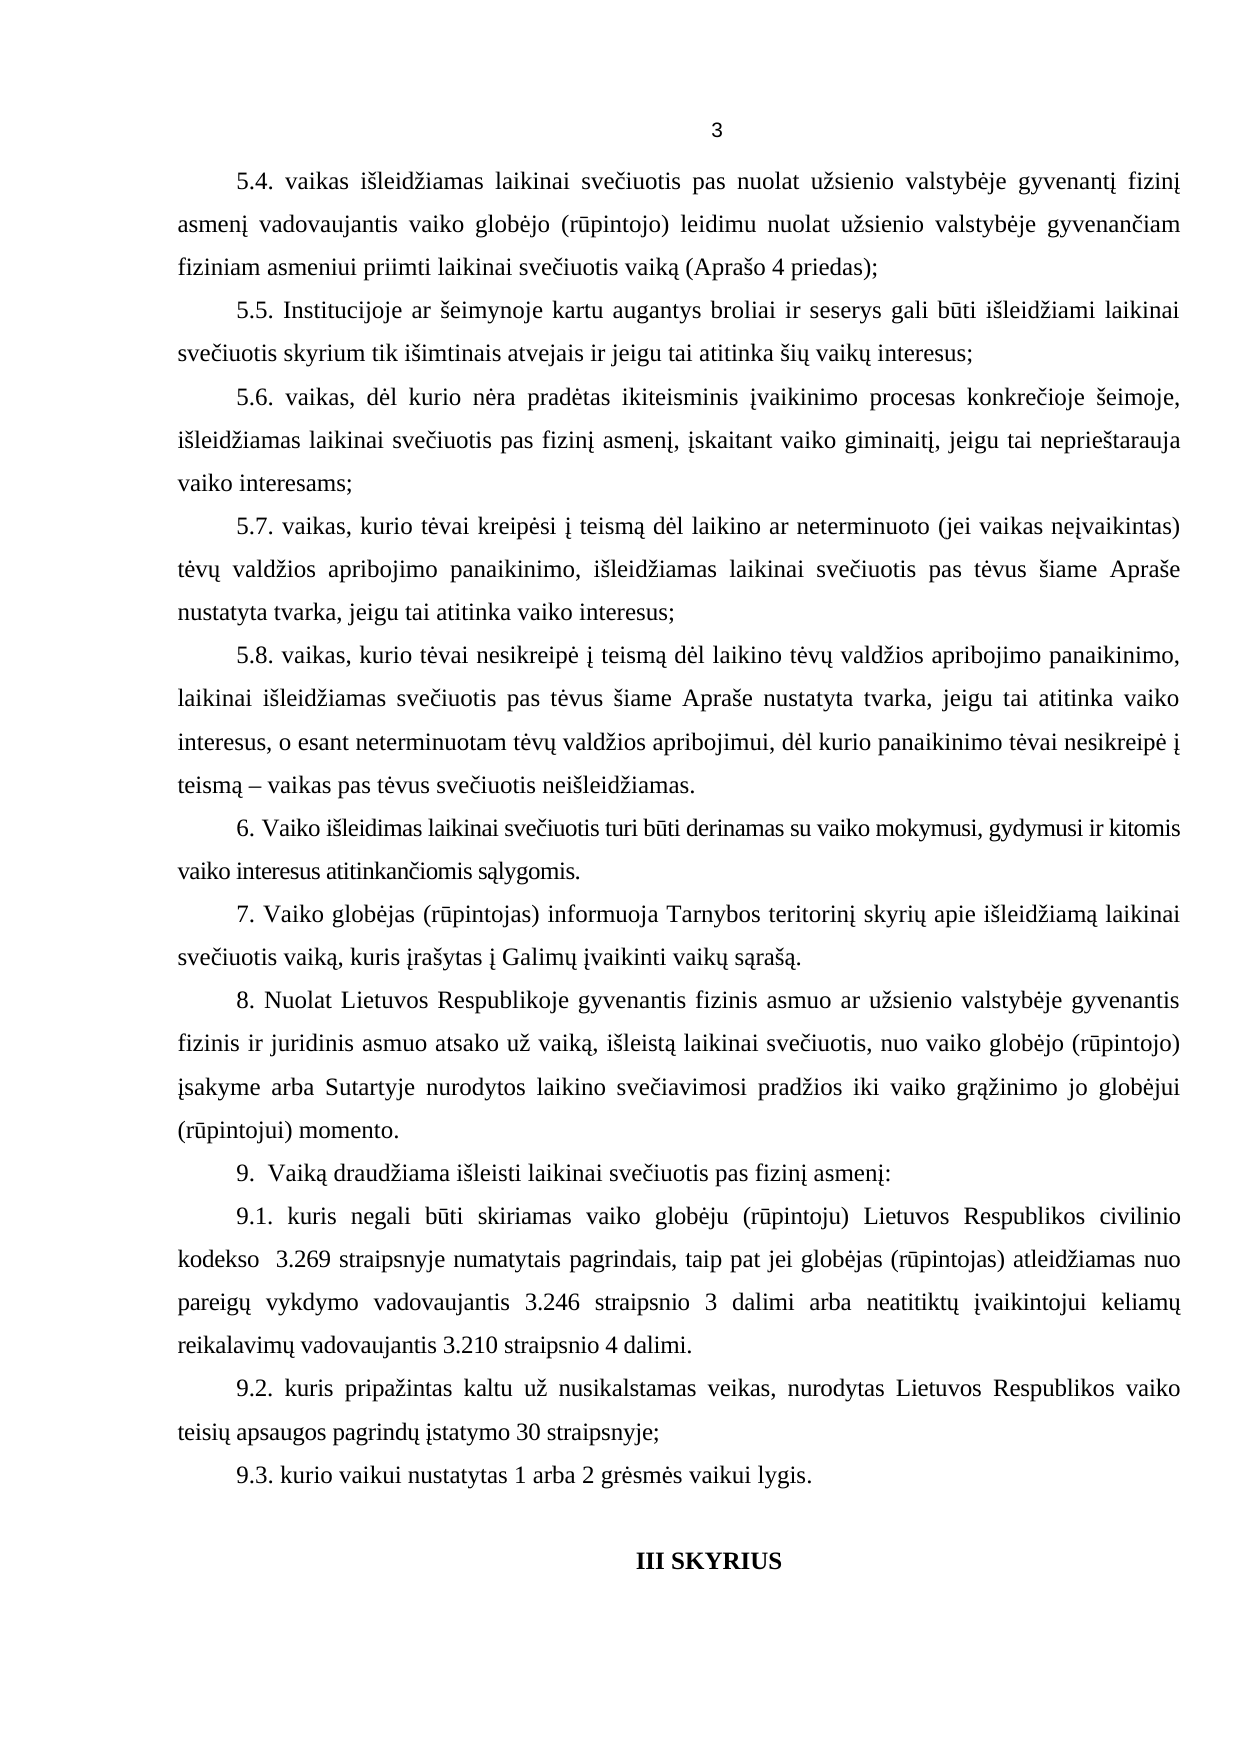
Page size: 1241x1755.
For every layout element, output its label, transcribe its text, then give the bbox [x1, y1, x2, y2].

text III SKYRIUS [177, 1546, 1181, 1575]
text 5.5. Institucijoje ar šeimynoje kartu augantys broliai ir seserys gali būti išleidžiami laikinai svečiuotis skyrium tik išimtinais atvejais ir jeigu tai atitinka šių vaikų interesus; [177, 295, 1181, 367]
text 5.7. vaikas, kurio tėvai kreipėsi į teismą dėl laikino ar neterminuoto (jei vaikas neįvaikintas) tėvų valdžios apribojimo panaikinimo, išleidžiamas laikinai svečiuotis pas tėvus šiame Apraše nustatyta tvarka, jeigu tai atitinka vaiko interesus; [177, 511, 1181, 626]
text 9.2. kuris pripažintas kaltu už nusikalstamas veikas, nurodytas Lietuvos Respublikos vaiko teisių apsaugos pagrindų įstatymo 30 straipsnyje; [177, 1373, 1181, 1445]
text 8. Nuolat Lietuvos Respublikoje gyvenantis fizinis asmuo ar užsienio valstybėje gyvenantis fizinis ir juridinis asmuo atsako už vaiką, išleistą laikinai svečiuotis, nuo vaiko globėjo (rūpintojo) įsakyme arba Sutartyje nurodytos laikino svečiavimosi pradžios iki vaiko grąžinimo jo globėjui (rūpintojui) momento. [177, 985, 1181, 1143]
text 5.8. vaikas, kurio tėvai nesikreipė į teismą dėl laikino tėvų valdžios apribojimo panaikinimo, laikinai išleidžiamas svečiuotis pas tėvus šiame Apraše nustatyta tvarka, jeigu tai atitinka vaiko interesus, o esant neterminuotam tėvų valdžios apribojimui, dėl kurio panaikinimo tėvai nesikreipė į teismą – vaikas pas tėvus svečiuotis neišleidžiamas. [177, 640, 1181, 798]
text 9.3. kurio vaikui nustatytas 1 arba 2 grėsmės vaikui lygis. [177, 1460, 1181, 1488]
text 7. Vaiko globėjas (rūpintojas) informuoja Tarnybos teritorinį skyrių apie išleidžiamą laikinai svečiuotis vaiką, kuris įrašytas į Galimų įvaikinti vaikų sąrašą. [177, 899, 1181, 971]
text 5.6. vaikas, dėl kurio nėra pradėtas ikiteisminis įvaikinimo procesas konkrečioje šeimoje, išleidžiamas laikinai svečiuotis pas fizinį asmenį, įskaitant vaiko giminaitį, jeigu tai neprieštarauja vaiko interesams; [177, 382, 1181, 497]
text 9. Vaiką draudžiama išleisti laikinai svečiuotis pas fizinį asmenį: [177, 1158, 1181, 1187]
text 9.1. kuris negali būti skiriamas vaiko globėju (rūpintoju) Lietuvos Respublikos civilinio kodekso 3.269 straipsnyje numatytais pagrindais, taip pat jei globėjas (rūpintojas) atleidžiamas nuo pareigų vykdymo vadovaujantis 3.246 straipsnio 3 dalimi arba neatitiktų įvaikintojui keliamų reikalavimų vadovaujantis 3.210 straipsnio 4 dalimi. [177, 1201, 1181, 1359]
text 5.4. vaikas išleidžiamas laikinai svečiuotis pas nuolat užsienio valstybėje gyvenantį fizinį asmenį vadovaujantis vaiko globėjo (rūpintojo) leidimu nuolat užsienio valstybėje gyvenančiam fiziniam asmeniui priimti laikinai svečiuotis vaiką (Aprašo 4 priedas); [177, 166, 1181, 281]
text 6. Vaiko išleidimas laikinai svečiuotis turi būti derinamas su vaiko mokymusi, gydymusi ir kitomis vaiko interesus atitinkančiomis sąlygomis. [177, 813, 1181, 885]
